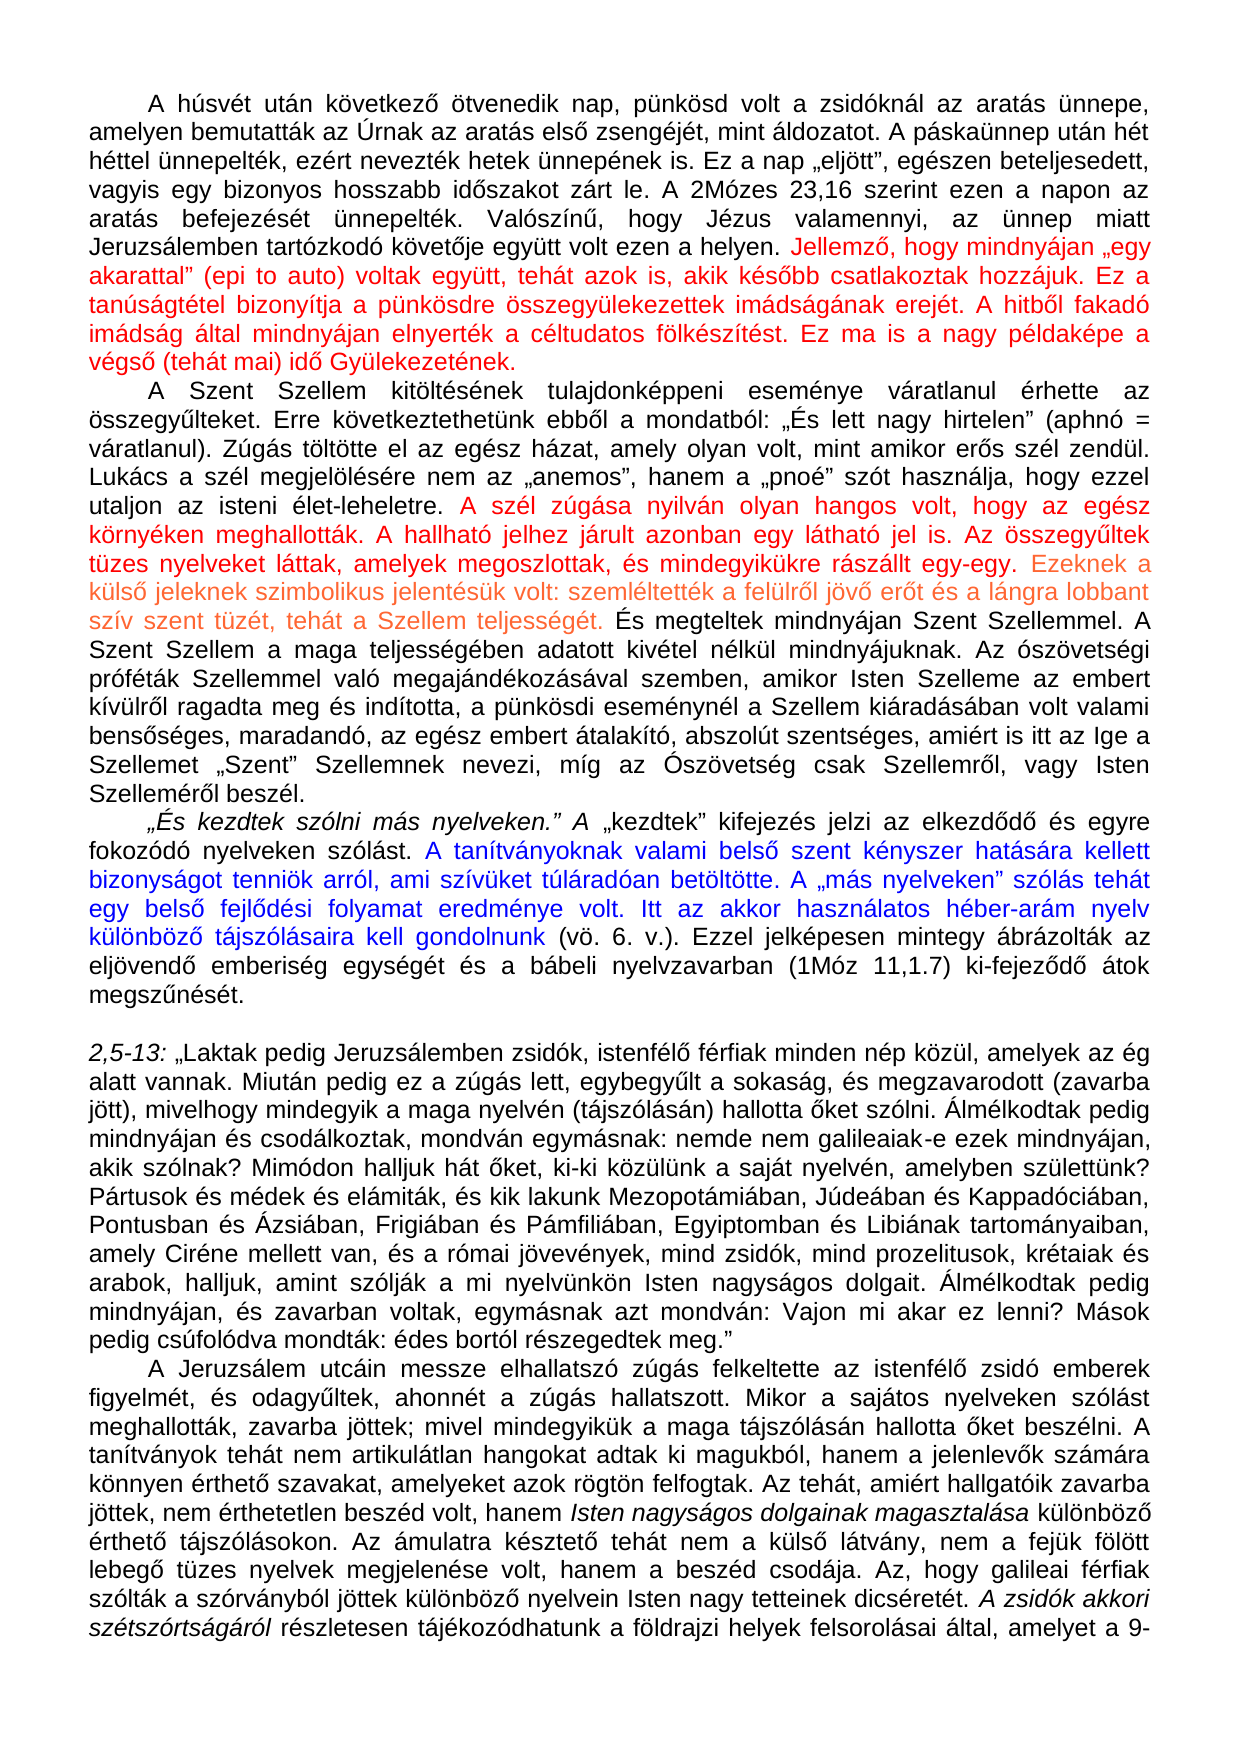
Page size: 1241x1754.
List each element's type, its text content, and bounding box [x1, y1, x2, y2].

text A Jeruzsálem utcáin messze elhallatszó zúgás felkeltette az istenfélő zsidó emberek figyelmét, és odagyűltek, ahonnét a zúgás hallatszott. Mikor a sajátos nyelveken szólást meghallották, zavarba jöttek; mivel mindegyikük a maga tájszólásán hallotta őket beszélni. A tanítványok tehát nem artikulátlan hangokat adtak ki magukból, hanem a jelenlevők számára könnyen érthető szavakat, amelyeket azok rögtön felfogtak. Az tehát, amiért hallgatóik zavarba jöttek, nem érthetetlen beszéd volt, hanem Isten nagyságos dolgainak magasztalása különböző érthető tájszólásokon. Az ámulatra késztető tehát nem a külső látvány, nem a fejük fölött lebegő tüzes nyelvek megjelenése volt, hanem a beszéd csodája. Az, hogy galileai férfiak szólták a szórványból jöttek különböző nyelvein Isten nagy tetteinek dicséretét. A zsidók akkori szétszórtságáról részletesen tájékozódhatunk a földrajzi helyek felsorolásai által, amelyet a 9- [88, 1354, 1152, 1642]
text 2,5-13: „Laktak pedig Jeruzsálemben zsidók, istenfélő férfiak minden nép közül, amelyek az ég alatt vannak. Miután pedig ez a zúgás lett, egybegyűlt a sokaság, és megzavarodott (zavarba jött), mivelhogy mindegyik a maga nyelvén (tájszólásán) hallotta őket szólni. Álmélkodtak pedig mindnyájan és csodálkoztak, mondván egymásnak: nemde nem galileaiak‑e ezek mindnyájan, akik szólnak? Mimódon halljuk hát őket, ki-ki közülünk a saját nyelvén, amelyben születtünk? Pártusok és médek és elámiták, és kik lakunk Mezopotámiában, Júdeában és Kappadóciában, Pontusban és Ázsiában, Frigiában és Pámfiliában, Egyiptomban és Libiának tartományaiban, amely Ciréne mellett van, és a római jövevények, mind zsidók, mind prozelitusok, krétaiak és arabok, halljuk, amint szólják a mi nyelvünkön Isten nagyságos dolgait. Álmélkodtak pedig mindnyájan, és zavarban voltak, egymásnak azt mondván: Vajon mi akar ez lenni? Mások pedig csúfolódva mondták: édes bortól részegedtek meg.” [88, 1038, 1152, 1354]
text „És kezdtek szólni más nyelveken.” A „kezdtek” kifejezés jelzi az elkezdődő és egyre fokozódó nyelveken szólást. A tanítványoknak valami belső szent kényszer hatására kellett bizonyságot tenniök arról, ami szívüket túláradóan betöltötte. A „más nyelveken” szólás tehát egy belső fejlődési folyamat eredménye volt. Itt az akkor használatos héber-arám nyelv különböző tájszólásaira kell gondolnunk (vö. 6. v.). Ezzel jelképesen mintegy ábrázolták az eljövendő emberiség egységét és a bábeli nyelvzavarban (1Móz 11,1.7) ki-fejeződő átok megszűnését. [88, 807, 1152, 1008]
text A Szent Szellem kitöltésének tulajdonképpeni eseménye váratlanul érhette az összegyűlteket. Erre következtethetünk ebből a mondatból: „És lett nagy hirtelen” (aphnó = váratlanul). Zúgás töltötte el az egész házat, amely olyan volt, mint amikor erős szél zendül. Lukács a szél megjelölésére nem az „anemos”, hanem a „pnoé” szót használja, hogy ezzel utaljon az isteni élet-leheletre. A szél zúgása nyilván olyan hangos volt, hogy az egész környéken meghallották. A hallható jelhez járult azonban egy látható jel is. Az összegyűltek tüzes nyelveket láttak, amelyek megoszlottak, és mindegyikükre rászállt egy-egy. Ezeknek a külső jeleknek szimbolikus jelentésük volt: szemléltették a felülről jövő erőt és a lángra lobbant szív szent tüzét, tehát a Szellem teljességét. És megteltek mindnyájan Szent Szellemmel. A Szent Szellem a maga teljességében adatott kivétel nélkül mindnyájuknak. Az ószövetségi próféták Szellemmel való megajándékozásával szemben, amikor Isten Szelleme az embert kívülről ragadta meg és indította, a pünkösdi eseménynél a Szellem kiáradásában volt valami bensőséges, maradandó, az egész embert átalakító, abszolút szentséges, amiért is itt az Ige a Szellemet „Szent” Szellemnek nevezi, míg az Ószövetség csak Szellemről, vagy Isten Szelleméről beszél. [88, 376, 1152, 807]
text A húsvét után következő ötvenedik nap, pünkösd volt a zsidóknál az aratás ünnepe, amelyen bemutatták az Úrnak az aratás első zsengéjét, mint áldozatot. A páskaünnep után hét héttel ünnepelték, ezért nevezték hetek ünnepének is. Ez a nap „eljött”, egészen beteljesedett, vagyis egy bizonyos hosszabb időszakot zárt le. A 2Mózes 23,16 szerint ezen a napon az aratás befejezését ünnepelték. Valószínű, hogy Jézus valamennyi, az ünnep miatt Jeruzsálemben tartózkodó követője együtt volt ezen a helyen. Jellemző, hogy mindnyájan „egy akarattal” (epi to auto) voltak együtt, tehát azok is, akik később csatlakoztak hozzájuk. Ez a tanúságtétel bizonyítja a pünkösdre összegyülekezettek imádságának erejét. A hitből fakadó imádság által mindnyájan elnyerték a céltudatos fölkészítést. Ez ma is a nagy példaképe a végső (tehát mai) idő Gyülekezetének. [88, 88, 1152, 376]
